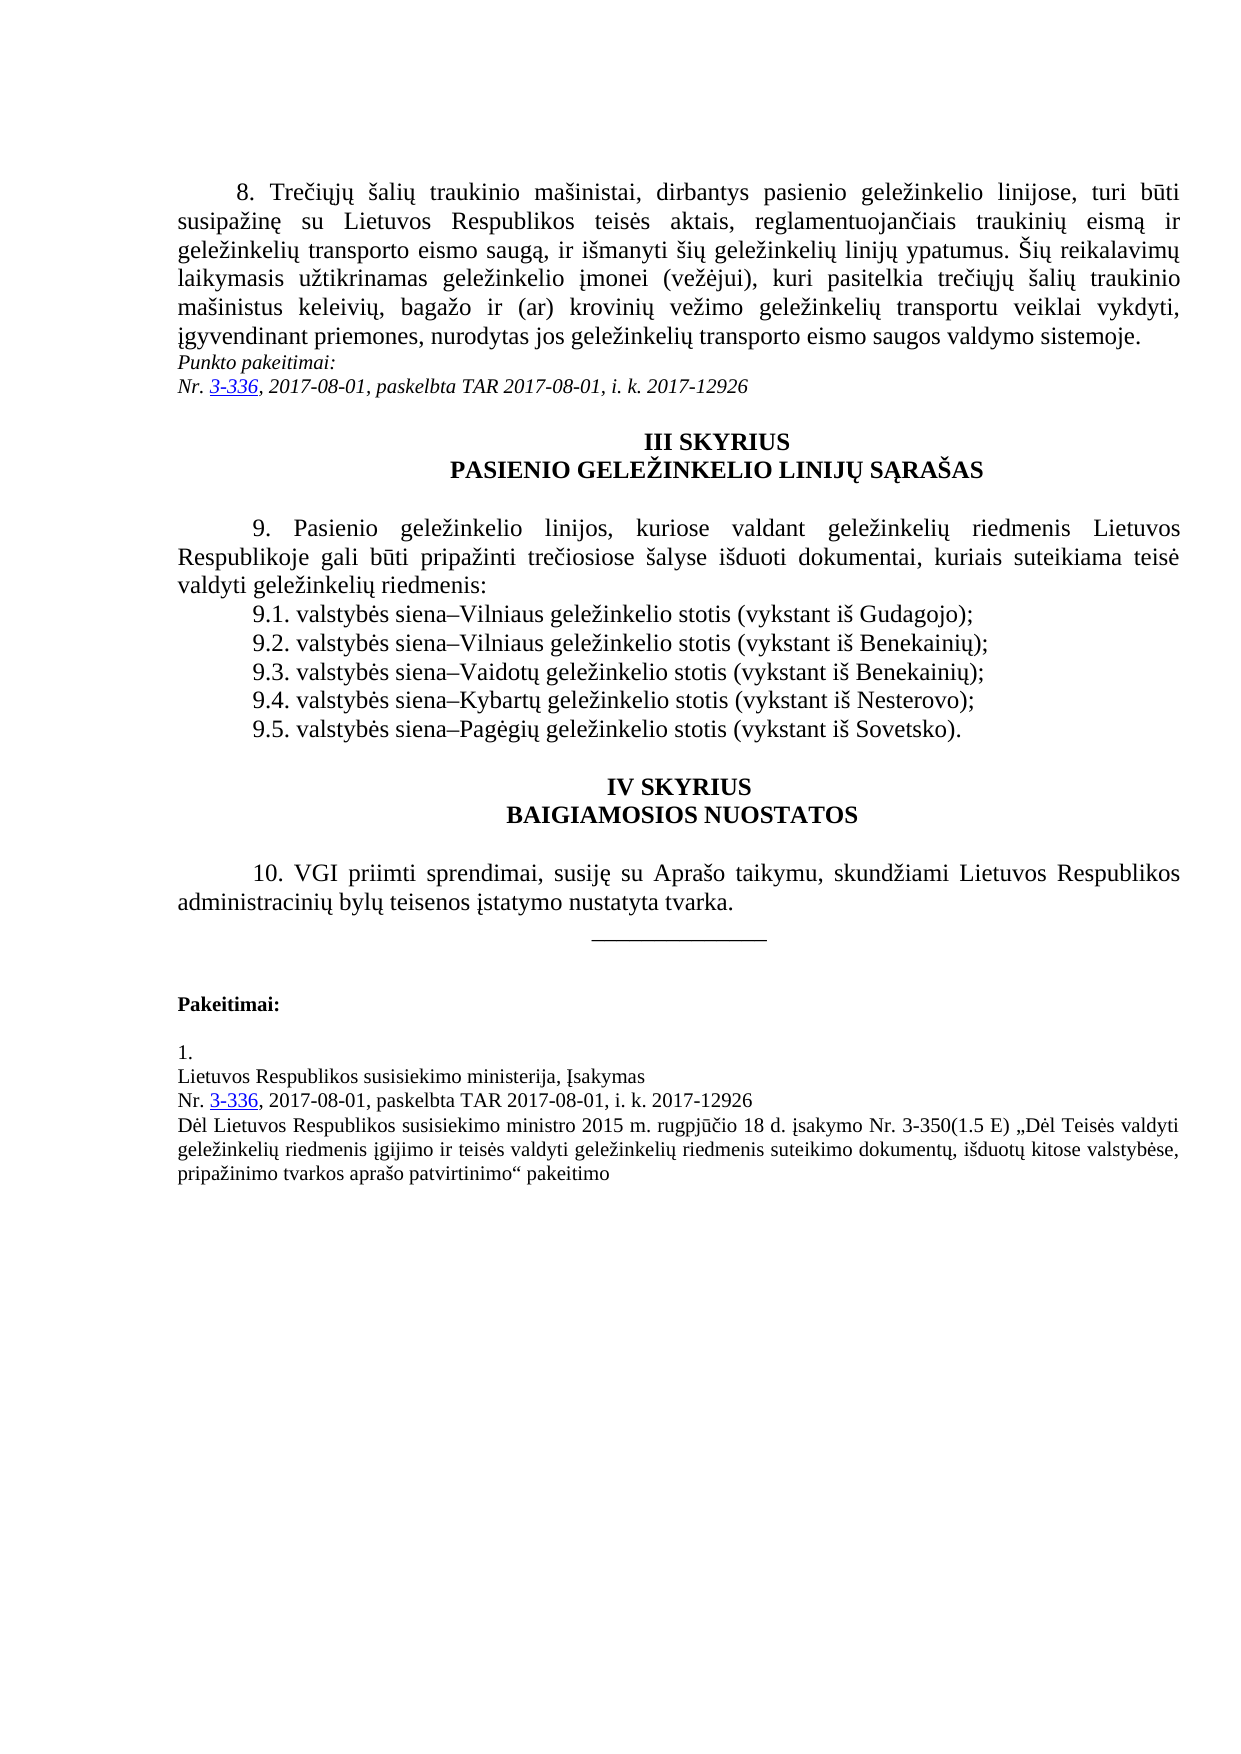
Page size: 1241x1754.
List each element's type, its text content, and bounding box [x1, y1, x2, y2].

text Dėl Lietuvos Respublikos susisiekimo ministro 2015 m. rugpjūčio 18 d. įsakymo Nr. 3-350(1.5 E) „Dėl Teisės valdyti geležinkelių riedmenis įgijimo ir teisės valdyti geležinkelių riedmenis suteikimo dokumentų, išduotų kitose valstybėse, pripažinimo tvarkos aprašo patvirtinimo“ pakeitimo [177, 1112, 1181, 1185]
text Nr. 3-336, 2017-08-01, paskelbta TAR 2017-08-01, i. k. 2017-12926 [177, 1088, 1181, 1112]
text III SKYRIUS [177, 427, 1181, 455]
text Lietuvos Respublikos susisiekimo ministerija, Įsakymas [177, 1064, 1181, 1088]
text 9.2. valstybės siena–Vilniaus geležinkelio stotis (vykstant iš Benekainių); [177, 628, 1181, 657]
text 9. Pasienio geležinkelio linijos, kuriose valdant geležinkelių riedmenis Lietuvos Respublikoje gali būti pripažinti trečiosiose šalyse išduoti dokumentai, kuriais suteikiama teisė valdyti geležinkelių riedmenis: [177, 513, 1181, 599]
text 10. VGI priimti sprendimai, susiję su Aprašo taikymu, skundžiami Lietuvos Respublikos administracinių bylų teisenos įstatymo nustatyta tvarka. [177, 858, 1181, 915]
text Punkto pakeitimai: [177, 350, 1181, 374]
text IV SKYRIUS [177, 772, 1181, 800]
text PASIENIO GELEŽINKELIO LINIJŲ SĄRAŠAS [177, 455, 1181, 484]
text 9.5. valstybės siena–Pagėgių geležinkelio stotis (vykstant iš Sovetsko). [177, 714, 1181, 743]
text 9.1. valstybės siena–Vilniaus geležinkelio stotis (vykstant iš Gudagojo); [177, 599, 1181, 628]
text 8. Trečiųjų šalių traukinio mašinistai, dirbantys pasienio geležinkelio linijose, turi būti susipažinę su Lietuvos Respublikos teisės aktais, reglamentuojančiais traukinių eismą ir geležinkelių transporto eismo saugą, ir išmanyti šių geležinkelių linijų ypatumus. Šių reikalavimų laikymasis užtikrinamas geležinkelio įmonei (vežėjui), kuri pasitelkia trečiųjų šalių traukinio mašinistus keleivių, bagažo ir (ar) krovinių vežimo geležinkelių transportu veiklai vykdyti, įgyvendinant priemones, nurodytas jos geležinkelių transporto eismo saugos valdymo sistemoje. [177, 177, 1181, 350]
text BAIGIAMOSIOS NUOSTATOS [177, 800, 1181, 829]
text 9.3. valstybės siena–Vaidotų geležinkelio stotis (vykstant iš Benekainių); [177, 657, 1181, 685]
text 9.4. valstybės siena–Kybartų geležinkelio stotis (vykstant iš Nesterovo); [177, 685, 1181, 714]
text Nr. 3-336, 2017-08-01, paskelbta TAR 2017-08-01, i. k. 2017-12926 [177, 374, 1181, 398]
text 1. [177, 1040, 1181, 1064]
text ______________ [177, 915, 1181, 944]
text Pakeitimai: [177, 992, 1181, 1016]
